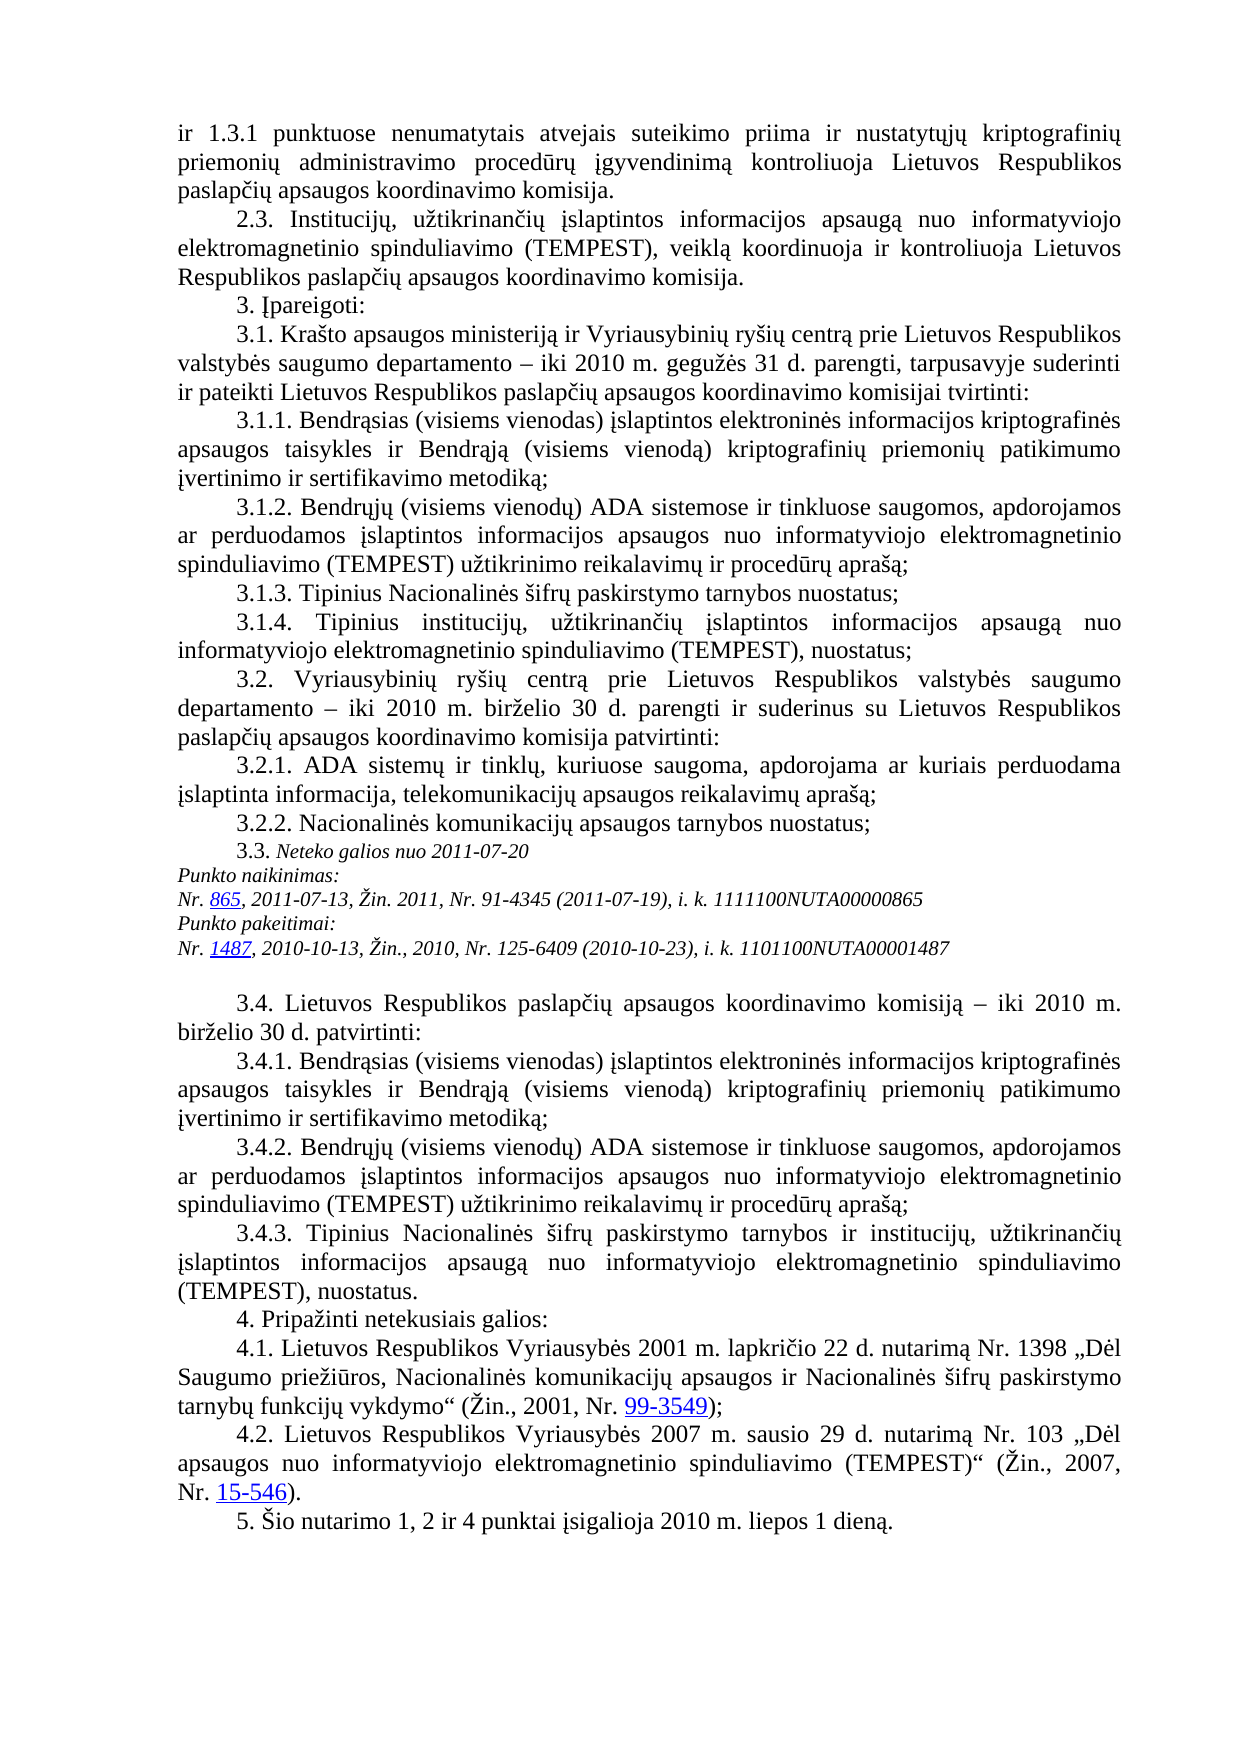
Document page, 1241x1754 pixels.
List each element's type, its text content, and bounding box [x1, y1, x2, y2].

text 3.1.1. Bendrąsias (visiems vienodas) įslaptintos elektroninės informacijos kriptografinės apsaugos taisykles ir Bendrąją (visiems vienodą) kriptografinių priemonių patikimumo įvertinimo ir sertifikavimo metodiką; [177, 406, 1122, 492]
text Nr. 865, 2011-07-13, Žin. 2011, Nr. 91-4345 (2011-07-19), i. k. 1111100NUTA00000865 [177, 887, 1122, 911]
text 3.1.4. Tipinius institucijų, užtikrinančių įslaptintos informacijos apsaugą nuo informatyviojo elektromagnetinio spinduliavimo (TEMPEST), nuostatus; [177, 607, 1122, 664]
text Nr. 1487, 2010-10-13, Žin., 2010, Nr. 125-6409 (2010-10-23), i. k. 1101100NUTA00001487 [177, 935, 1122, 959]
text 3.1. Krašto apsaugos ministeriją ir Vyriausybinių ryšių centrą prie Lietuvos Respublikos valstybės saugumo departamento – iki 2010 m. gegužės 31 d. parengti, tarpusavyje suderinti ir pateikti Lietuvos Respublikos paslapčių apsaugos koordinavimo komisijai tvirtinti: [177, 319, 1122, 406]
text 4. Pripažinti netekusiais galios: [177, 1304, 1122, 1333]
text 3.4.1. Bendrąsias (visiems vienodas) įslaptintos elektroninės informacijos kriptografinės apsaugos taisykles ir Bendrąją (visiems vienodą) kriptografinių priemonių patikimumo įvertinimo ir sertifikavimo metodiką; [177, 1046, 1122, 1132]
text 3.2.2. Nacionalinės komunikacijų apsaugos tarnybos nuostatus; [177, 808, 1122, 837]
text 3.2.1. ADA sistemų ir tinklų, kuriuose saugoma, apdorojama ar kuriais perduodama įslaptinta informacija, telekomunikacijų apsaugos reikalavimų aprašą; [177, 751, 1122, 808]
text 4.1. Lietuvos Respublikos Vyriausybės 2001 m. lapkričio 22 d. nutarimą Nr. 1398 „Dėl Saugumo priežiūros, Nacionalinės komunikacijų apsaugos ir Nacionalinės šifrų paskirstymo tarnybų funkcijų vykdymo“ (Žin., 2001, Nr. 99-3549); [177, 1333, 1122, 1419]
text 4.2. Lietuvos Respublikos Vyriausybės 2007 m. sausio 29 d. nutarimą Nr. 103 „Dėl apsaugos nuo informatyviojo elektromagnetinio spinduliavimo (TEMPEST)“ (Žin., 2007, Nr. 15-546). [177, 1419, 1122, 1506]
text 3.1.3. Tipinius Nacionalinės šifrų paskirstymo tarnybos nuostatus; [177, 578, 1122, 607]
text 3. Įpareigoti: [177, 291, 1122, 319]
text Punkto naikinimas: [177, 863, 1122, 887]
text 3.1.2. Bendrųjų (visiems vienodų) ADA sistemose ir tinkluose saugomos, apdorojamos ar perduodamos įslaptintos informacijos apsaugos nuo informatyviojo elektromagnetinio spinduliavimo (TEMPEST) užtikrinimo reikalavimų ir procedūrų aprašą; [177, 492, 1122, 578]
text ir 1.3.1 punktuose nenumatytais atvejais suteikimo priima ir nustatytųjų kriptografinių priemonių administravimo procedūrų įgyvendinimą kontroliuoja Lietuvos Respublikos paslapčių apsaugos koordinavimo komisija. [177, 118, 1122, 204]
text 2.3. Institucijų, užtikrinančių įslaptintos informacijos apsaugą nuo informatyviojo elektromagnetinio spinduliavimo (TEMPEST), veiklą koordinuoja ir kontroliuoja Lietuvos Respublikos paslapčių apsaugos koordinavimo komisija. [177, 204, 1122, 291]
text 3.3. Neteko galios nuo 2011-07-20 [177, 837, 1122, 863]
text 5. Šio nutarimo 1, 2 ir 4 punktai įsigalioja 2010 m. liepos 1 dieną. [177, 1506, 1122, 1534]
text Punkto pakeitimai: [177, 911, 1122, 935]
text 3.4.2. Bendrųjų (visiems vienodų) ADA sistemose ir tinkluose saugomos, apdorojamos ar perduodamos įslaptintos informacijos apsaugos nuo informatyviojo elektromagnetinio spinduliavimo (TEMPEST) užtikrinimo reikalavimų ir procedūrų aprašą; [177, 1132, 1122, 1218]
text 3.4.3. Tipinius Nacionalinės šifrų paskirstymo tarnybos ir institucijų, užtikrinančių įslaptintos informacijos apsaugą nuo informatyviojo elektromagnetinio spinduliavimo (TEMPEST), nuostatus. [177, 1218, 1122, 1304]
text 3.2. Vyriausybinių ryšių centrą prie Lietuvos Respublikos valstybės saugumo departamento – iki 2010 m. birželio 30 d. parengti ir suderinus su Lietuvos Respublikos paslapčių apsaugos koordinavimo komisija patvirtinti: [177, 664, 1122, 751]
text 3.4. Lietuvos Respublikos paslapčių apsaugos koordinavimo komisiją – iki 2010 m. birželio 30 d. patvirtinti: [177, 988, 1122, 1046]
